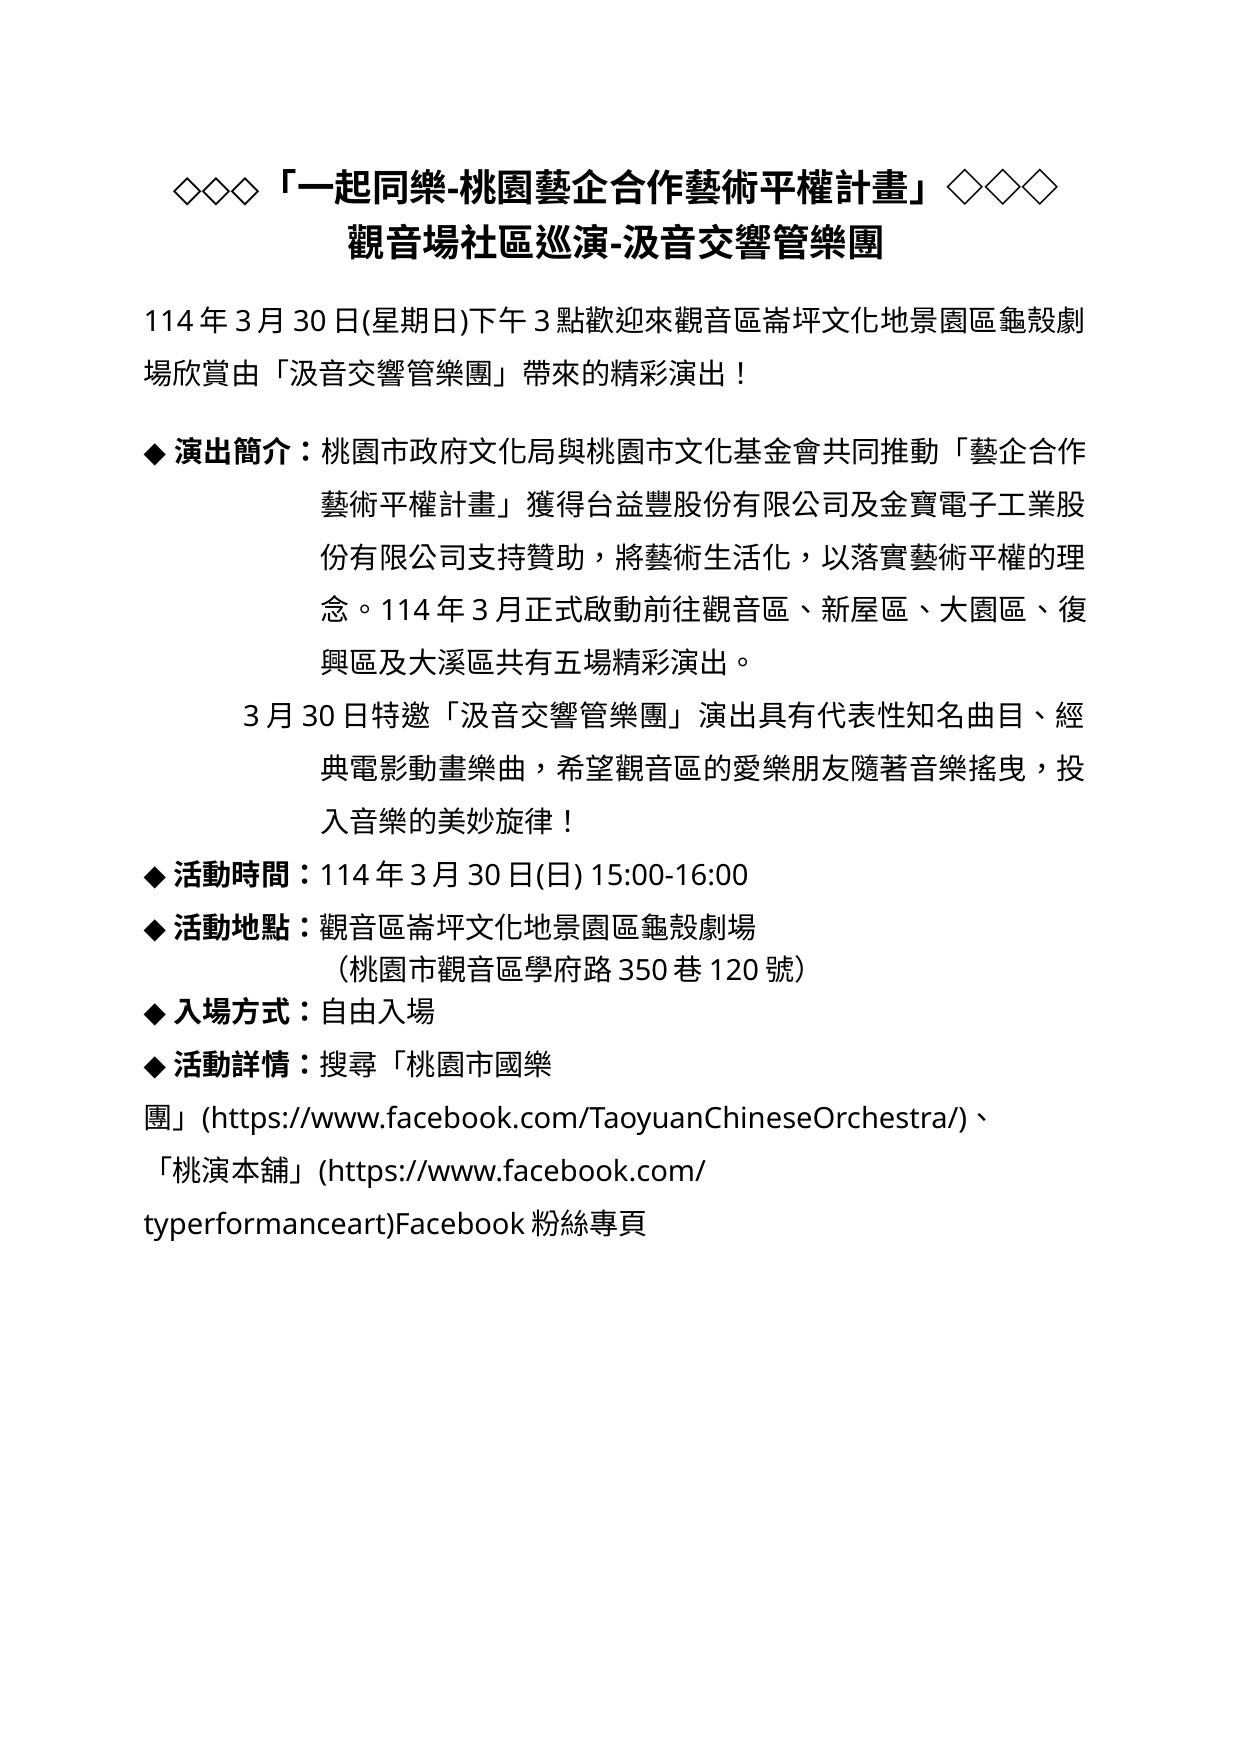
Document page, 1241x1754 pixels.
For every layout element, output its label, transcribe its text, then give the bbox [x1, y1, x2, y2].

text ◆ 活動詳情：搜尋「桃園市國樂團」(https://www.facebook.com/TaoyuanChineseOrchestra/)、「桃演本舖」(https://www.facebook.com/typerformanceart)Facebook粉絲專頁 [143, 1042, 1053, 1243]
text ◆ 入場方式：自由入場 [143, 989, 1053, 1031]
text 114年3月30日(星期日)下午3點歡迎來觀音區崙坪文化地景園區龜殼劇場欣賞由「汲音交響管樂團」帶來的精彩演出！ [143, 298, 1088, 393]
text ◇◇◇「一起同樂-桃園藝企合作藝術平權計畫」◇◇◇ 觀音場社區巡演-汲音交響管樂團 [128, 158, 1103, 298]
text 3月30日特邀「汲音交響管樂團」演出具有代表性知名曲目、經典電影動畫樂曲，希望觀音區的愛樂朋友隨著音樂搖曳，投入音樂的美妙旋律！ [143, 693, 1088, 841]
text ◆ 活動地點：觀音區崙坪文化地景園區龜殼劇場 （桃園市觀音區學府路350巷120號） [143, 904, 1053, 989]
text ◆ 演出簡介：桃園市政府文化局與桃園市文化基金會共同推動「藝企合作藝術平權計畫」獲得台益豐股份有限公司及金寶電子工業股份有限公司支持贊助，將藝術生活化，以落實藝術平權的理念。114年3月正式啟動前往觀音區、新屋區、大園區、復興區及大溪區共有五場精彩演出。 [143, 428, 1088, 682]
text ◆ 活動時間：114年3月30日(日) 15:00-16:00 [143, 851, 1053, 894]
